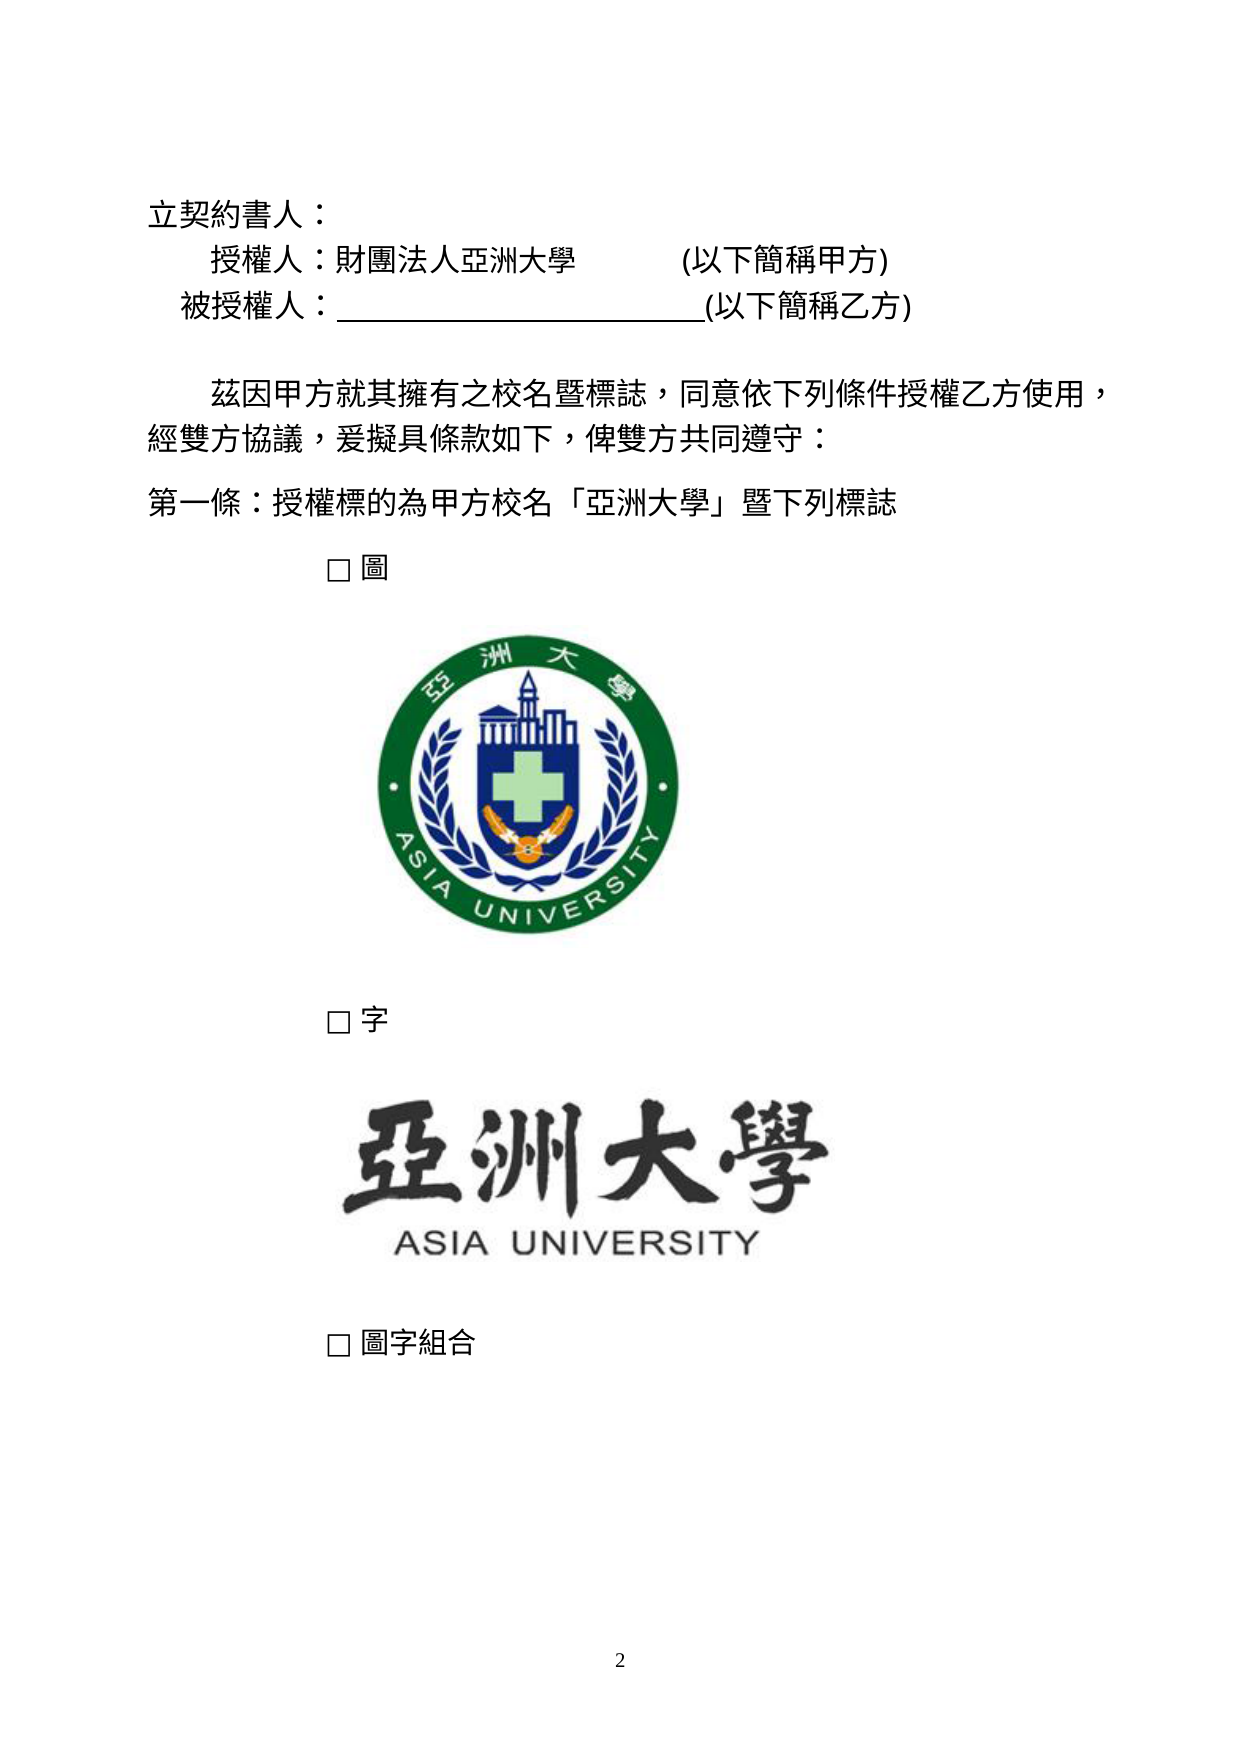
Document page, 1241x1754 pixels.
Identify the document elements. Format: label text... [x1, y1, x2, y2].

text 茲因甲方就其擁有之校名暨標誌，同意依下列條件授權乙方使用，經雙方協議，爰擬具條款如下，俾雙方共同遵守： [148, 369, 1092, 459]
text □ 圖 [325, 542, 1092, 588]
text 立契約書人： [148, 190, 1092, 236]
text 被授權人： (以下簡稱乙方) [148, 281, 1092, 326]
picture [335, 625, 723, 948]
picture [335, 1075, 836, 1262]
text □ 字 [325, 994, 1092, 1040]
text 第一條：授權標的為甲方校名「亞洲大學」暨下列標誌 [148, 478, 1092, 523]
text □ 圖字組合 [325, 1317, 1092, 1363]
text 授權人：財團法人亞洲大學 (以下簡稱甲方) [148, 236, 1092, 281]
